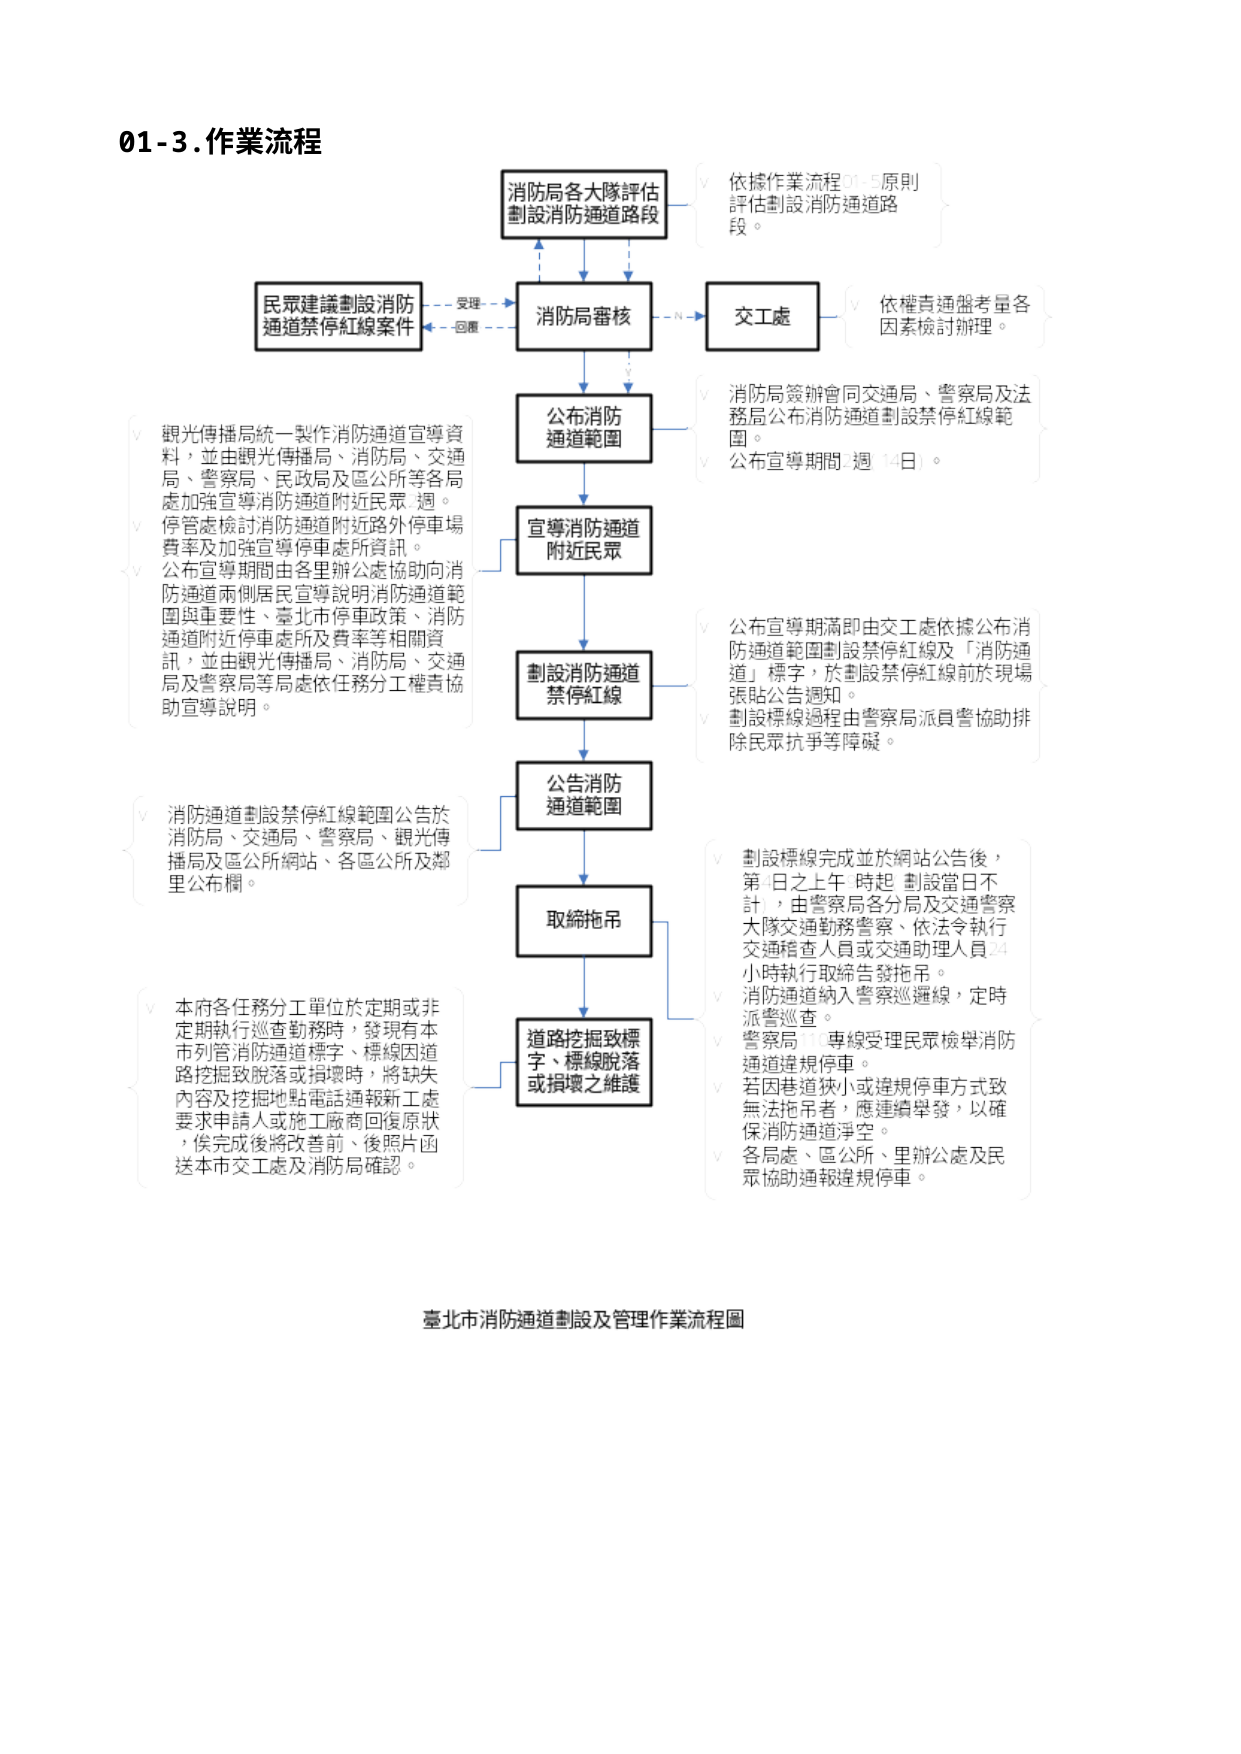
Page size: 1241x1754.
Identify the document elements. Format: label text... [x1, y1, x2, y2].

text 01-3.作業流程 [118, 118, 1122, 1350]
